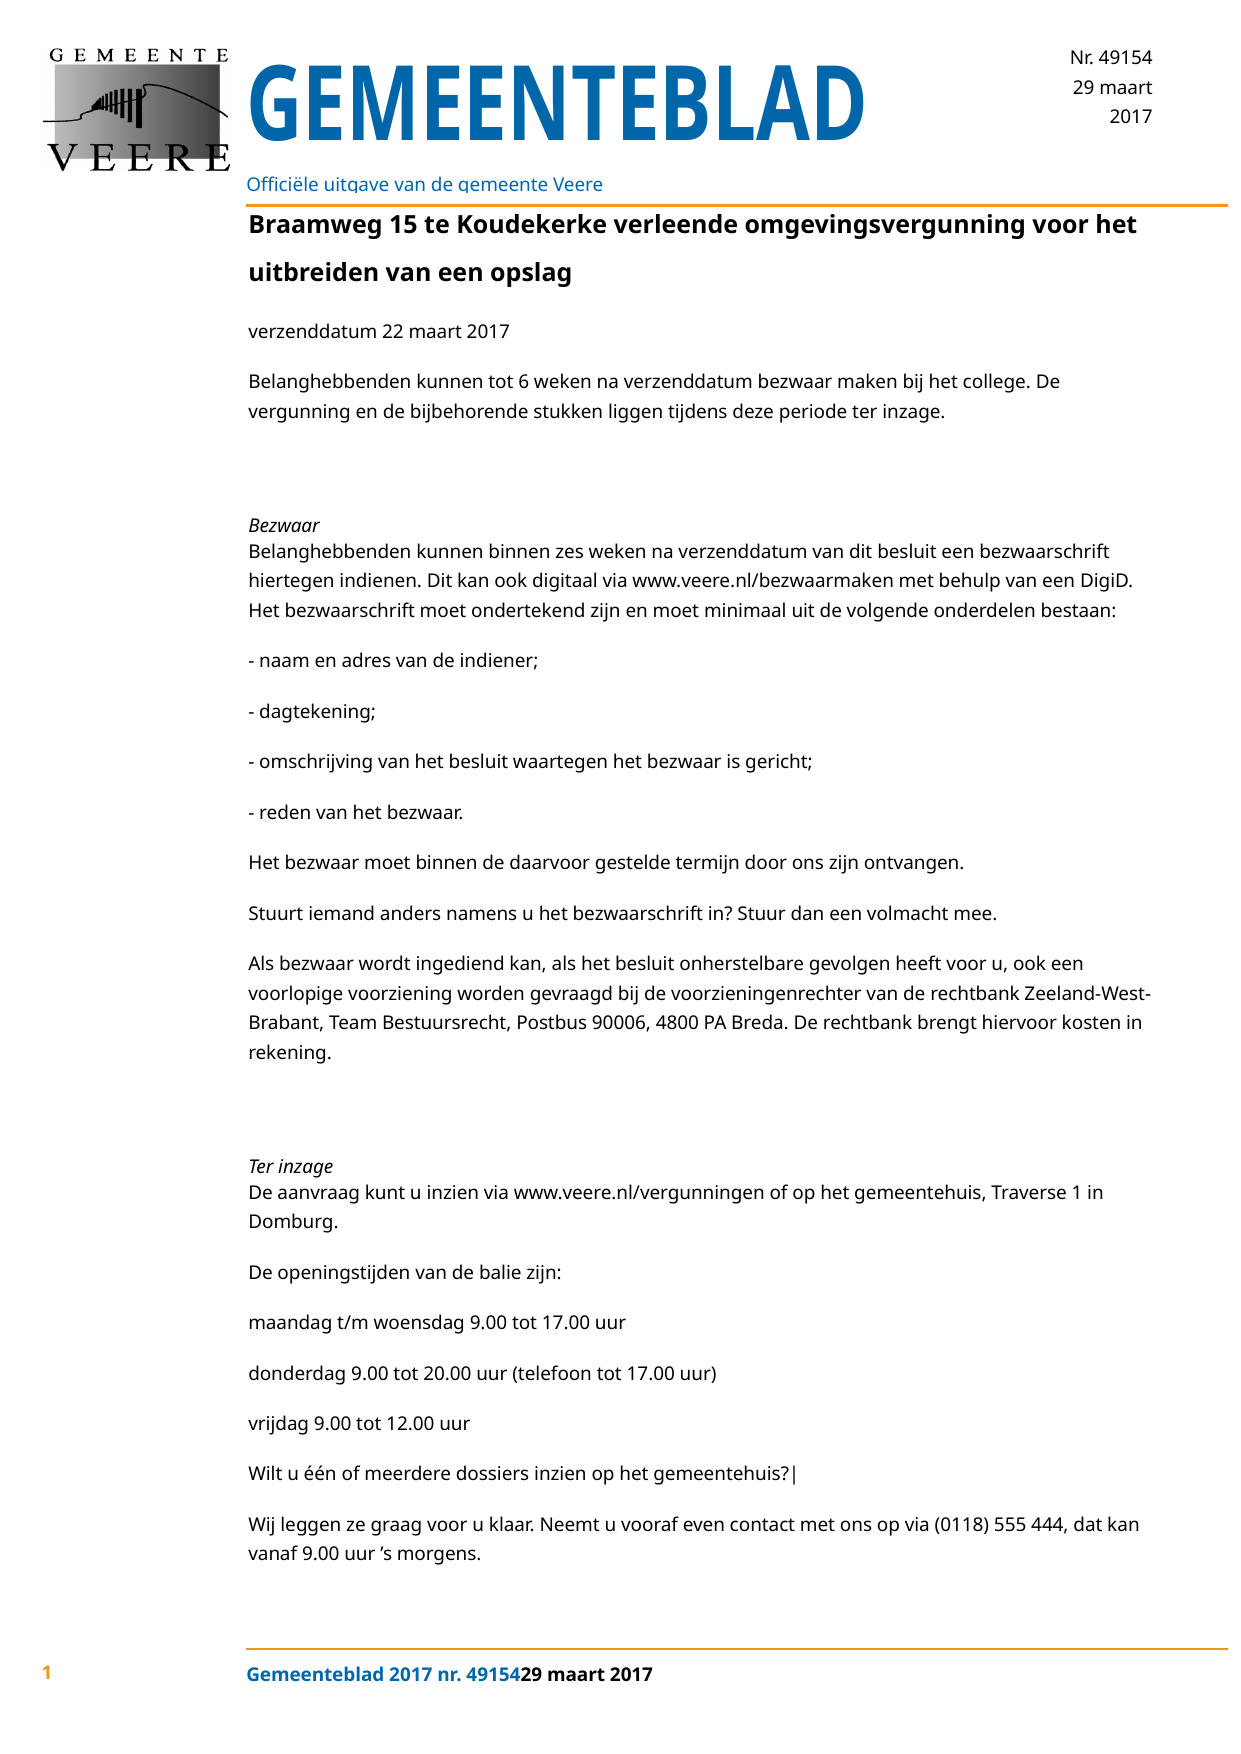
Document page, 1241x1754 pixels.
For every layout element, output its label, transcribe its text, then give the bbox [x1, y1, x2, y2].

text Het bezwaar moet binnen de daarvoor gestelde termijn door ons zijn ontvangen. [248, 849, 1152, 875]
text Ter inzage [248, 1153, 1152, 1179]
text Bezwaar [248, 512, 1152, 538]
text Braamweg 15 te Koudekerke verleende omgevingsvergunning voor het uitbreiden van een opslag [248, 207, 1152, 288]
text - dagtekening; [248, 698, 1152, 724]
text Wij leggen ze graag voor u klaar. Neemt u vooraf even contact met ons op via (0118) 555 444, dat kan vanaf 9.00 uur ’s morgens. [248, 1511, 1152, 1566]
text Belanghebbenden kunnen tot 6 weken na verzenddatum bezwaar maken bij het college. De vergunning en de bijbehorende stukken liggen tijdens deze periode ter inzage. [248, 368, 1152, 424]
text - reden van het bezwaar. [248, 799, 1152, 824]
text De aanvraag kunt u inzien via www.veere.nl/vergunningen of op het gemeentehuis, Traverse 1 in Domburg. [248, 1179, 1152, 1234]
text verzenddatum 22 maart 2017 [248, 318, 1152, 344]
text Belanghebbenden kunnen binnen zes weken na verzenddatum van dit besluit een bezwaarschrift hiertegen indienen. Dit kan ook digitaal via www.veere.nl/bezwaarmaken met behulp van een DigiD. Het bezwaarschrift moet ondertekend zijn en moet minimaal uit de volgende onderdelen bestaan: [248, 538, 1152, 623]
text maandag t/m woensdag 9.00 tot 17.00 uur [248, 1309, 1152, 1335]
text - naam en adres van de indiener; [248, 648, 1152, 673]
text Als bezwaar wordt ingediend kan, als het besluit onherstelbare gevolgen heeft voor u, ook een voorlopige voorziening worden gevraagd bij de voorzieningenrechter van de rechtbank Zeeland-West-Brabant, Team Bestuursrecht, Postbus 90006, 4800 PA Breda. De rechtbank brengt hiervoor kosten in rekening. [248, 950, 1152, 1064]
picture [41, 47, 231, 172]
text Wilt u één of meerdere dossiers inzien op het gemeentehuis?| [248, 1461, 1152, 1486]
text Stuurt iemand anders namens u het bezwaarschrift in? Stuur dan een volmacht mee. [248, 900, 1152, 925]
text donderdag 9.00 tot 20.00 uur (telefoon tot 17.00 uur) [248, 1360, 1152, 1386]
text De openingstijden van de balie zijn: [248, 1259, 1152, 1285]
text vrijdag 9.00 tot 12.00 uur [248, 1410, 1152, 1436]
text - omschrijving van het besluit waartegen het bezwaar is gericht; [248, 748, 1152, 774]
